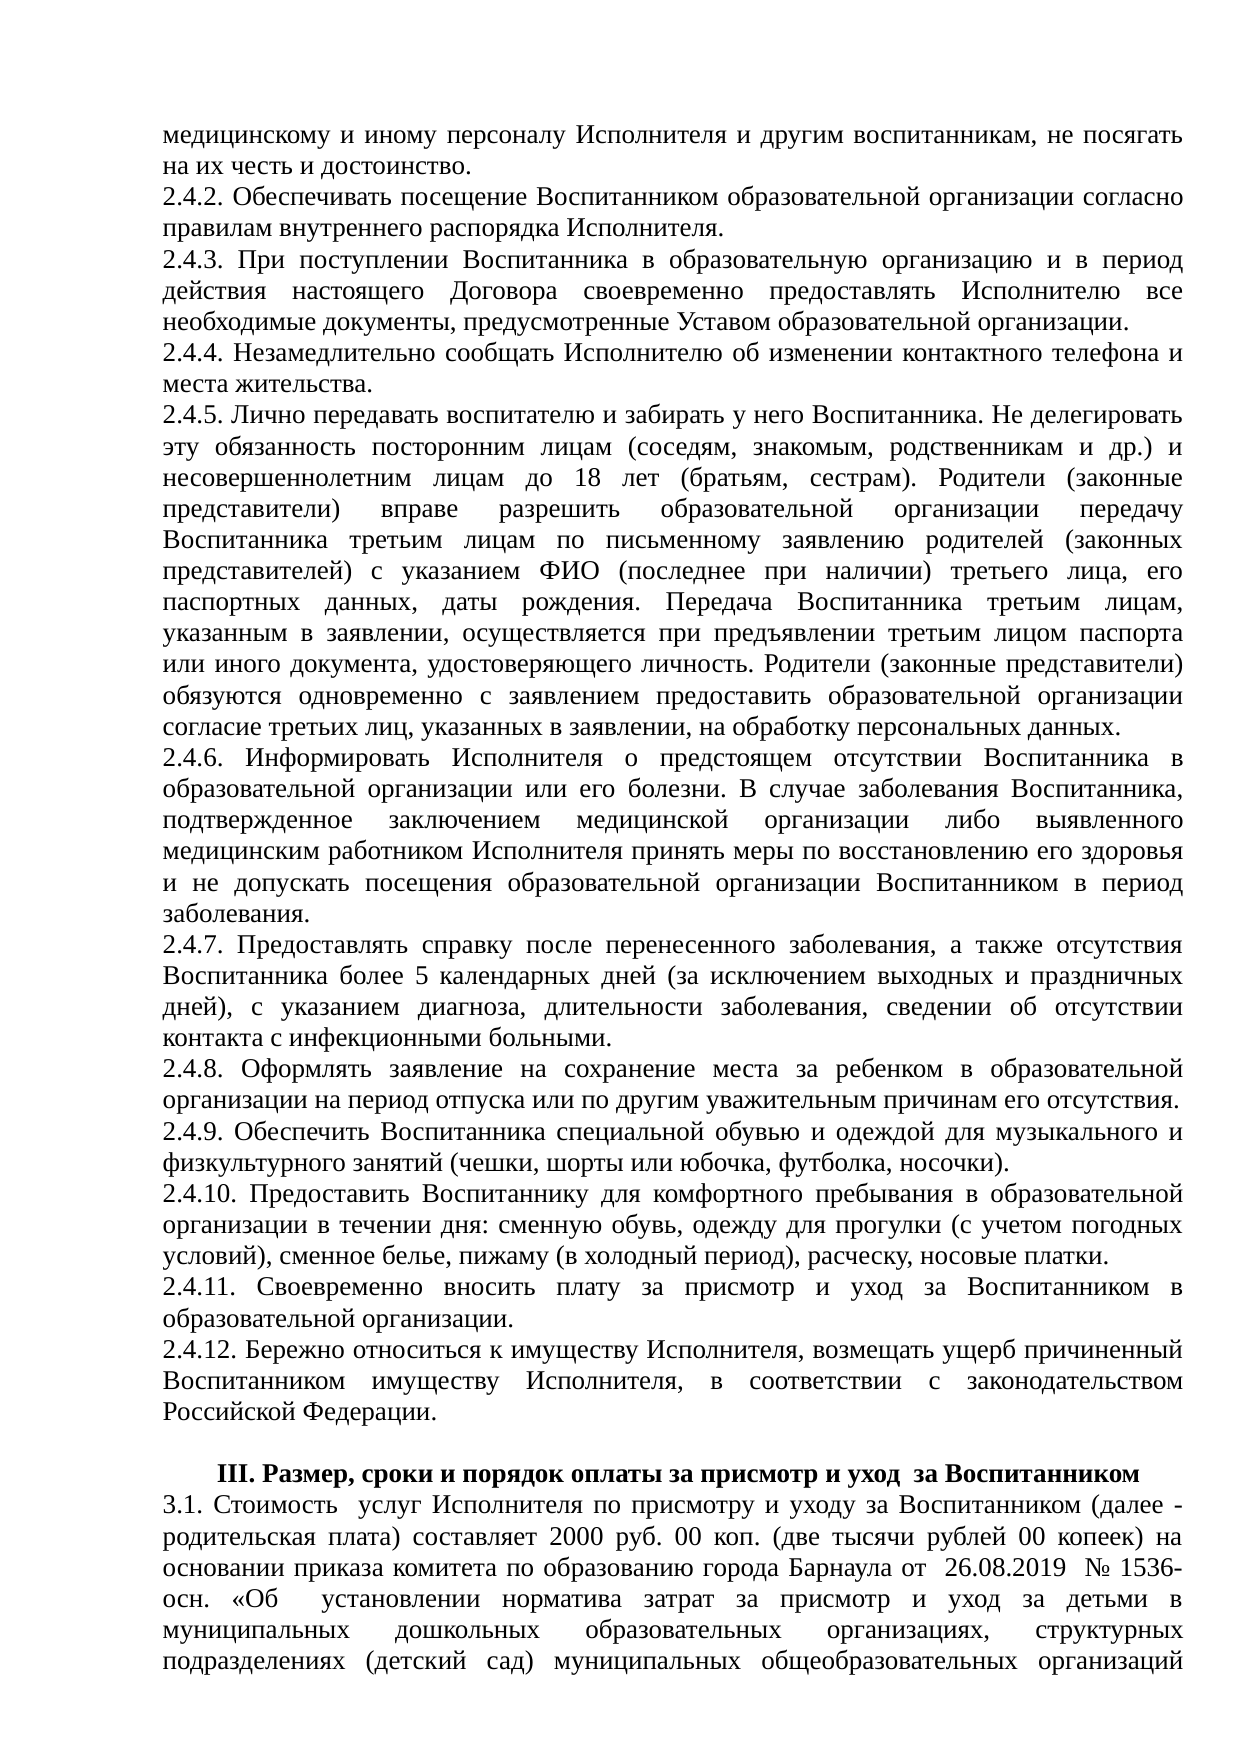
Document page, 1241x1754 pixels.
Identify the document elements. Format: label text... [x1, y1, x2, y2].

text 3.1. Стоимость услуг Исполнителя по присмотру и уходу за Воспитанником (далее - родительская плата) составляет 2000 руб. 00 коп. (две тысячи рублей 00 копеек) на основании приказа комитета по образованию города Барнаула от 26.08.2019 № 1536-осн. «Об установлении норматива затрат за присмотр и уход за детьми в муниципальных дошкольных образовательных организациях, структурных подразделениях (детский сад) муниципальных общеобразовательных организаций [162, 1488, 1184, 1675]
text 2.4.12. Бережно относиться к имуществу Исполнителя, возмещать ущерб причиненный Воспитанником имуществу Исполнителя, в соответствии с законодательством Российской Федерации. [162, 1333, 1184, 1426]
text 2.4.2. Обеспечивать посещение Воспитанником образовательной организации согласно правилам внутреннего распорядка Исполнителя. [162, 180, 1184, 243]
text 2.4.7. Предоставлять справку после перенесенного заболевания, а также отсутствия Воспитанника более 5 календарных дней (за исключением выходных и праздничных дней), с указанием диагноза, длительности заболевания, сведении об отсутствии контакта с инфекционными больными. [162, 928, 1184, 1052]
text 2.4.5. Лично передавать воспитателю и забирать у него Воспитанника. Не делегировать эту обязанность посторонним лицам (соседям, знакомым, родственникам и др.) и несовершеннолетним лицам до 18 лет (братьям, сестрам). Родители (законные представители) вправе разрешить образовательной организации передачу Воспитанника третьим лицам по письменному заявлению родителей (законных представителей) с указанием ФИО (последнее при наличии) третьего лица, его паспортных данных, даты рождения. Передача Воспитанника третьим лицам, указанным в заявлении, осуществляется при предъявлении третьим лицом паспорта или иного документа, удостоверяющего личность. Родители (законные представители) обязуются одновременно с заявлением предоставить образовательной организации согласие третьих лиц, указанных в заявлении, на обработку персональных данных. [162, 398, 1184, 741]
text 2.4.11. Своевременно вносить плату за присмотр и уход за Воспитанником в образовательной организации. [162, 1271, 1184, 1333]
text медицинскому и иному персоналу Исполнителя и другим воспитанникам, не посягать на их честь и достоинство. [162, 118, 1184, 180]
text III. Размер, сроки и порядок оплаты за присмотр и уход за Воспитанником [162, 1457, 1184, 1488]
text 2.4.9. Обеспечить Воспитанника специальной обувью и одеждой для музыкального и физкультурного занятий (чешки, шорты или юбочка, футболка, носочки). [162, 1115, 1184, 1177]
text 2.4.4. Незамедлительно сообщать Исполнителю об изменении контактного телефона и места жительства. [162, 336, 1184, 398]
text 2.4.6. Информировать Исполнителя о предстоящем отсутствии Воспитанника в образовательной организации или его болезни. В случае заболевания Воспитанника, подтвержденное заключением медицинской организации либо выявленного медицинским работником Исполнителя принять меры по восстановлению его здоровья и не допускать посещения образовательной организации Воспитанником в период заболевания. [162, 741, 1184, 928]
text 2.4.3. При поступлении Воспитанника в образовательную организацию и в период действия настоящего Договора своевременно предоставлять Исполнителю все необходимые документы, предусмотренные Уставом образовательной организации. [162, 243, 1184, 336]
text 2.4.8. Оформлять заявление на сохранение места за ребенком в образовательной организации на период отпуска или по другим уважительным причинам его отсутствия. [162, 1052, 1184, 1115]
text 2.4.10. Предоставить Воспитаннику для комфортного пребывания в образовательной организации в течении дня: сменную обувь, одежду для прогулки (с учетом погодных условий), сменное белье, пижаму (в холодный период), расческу, носовые платки. [162, 1177, 1184, 1271]
